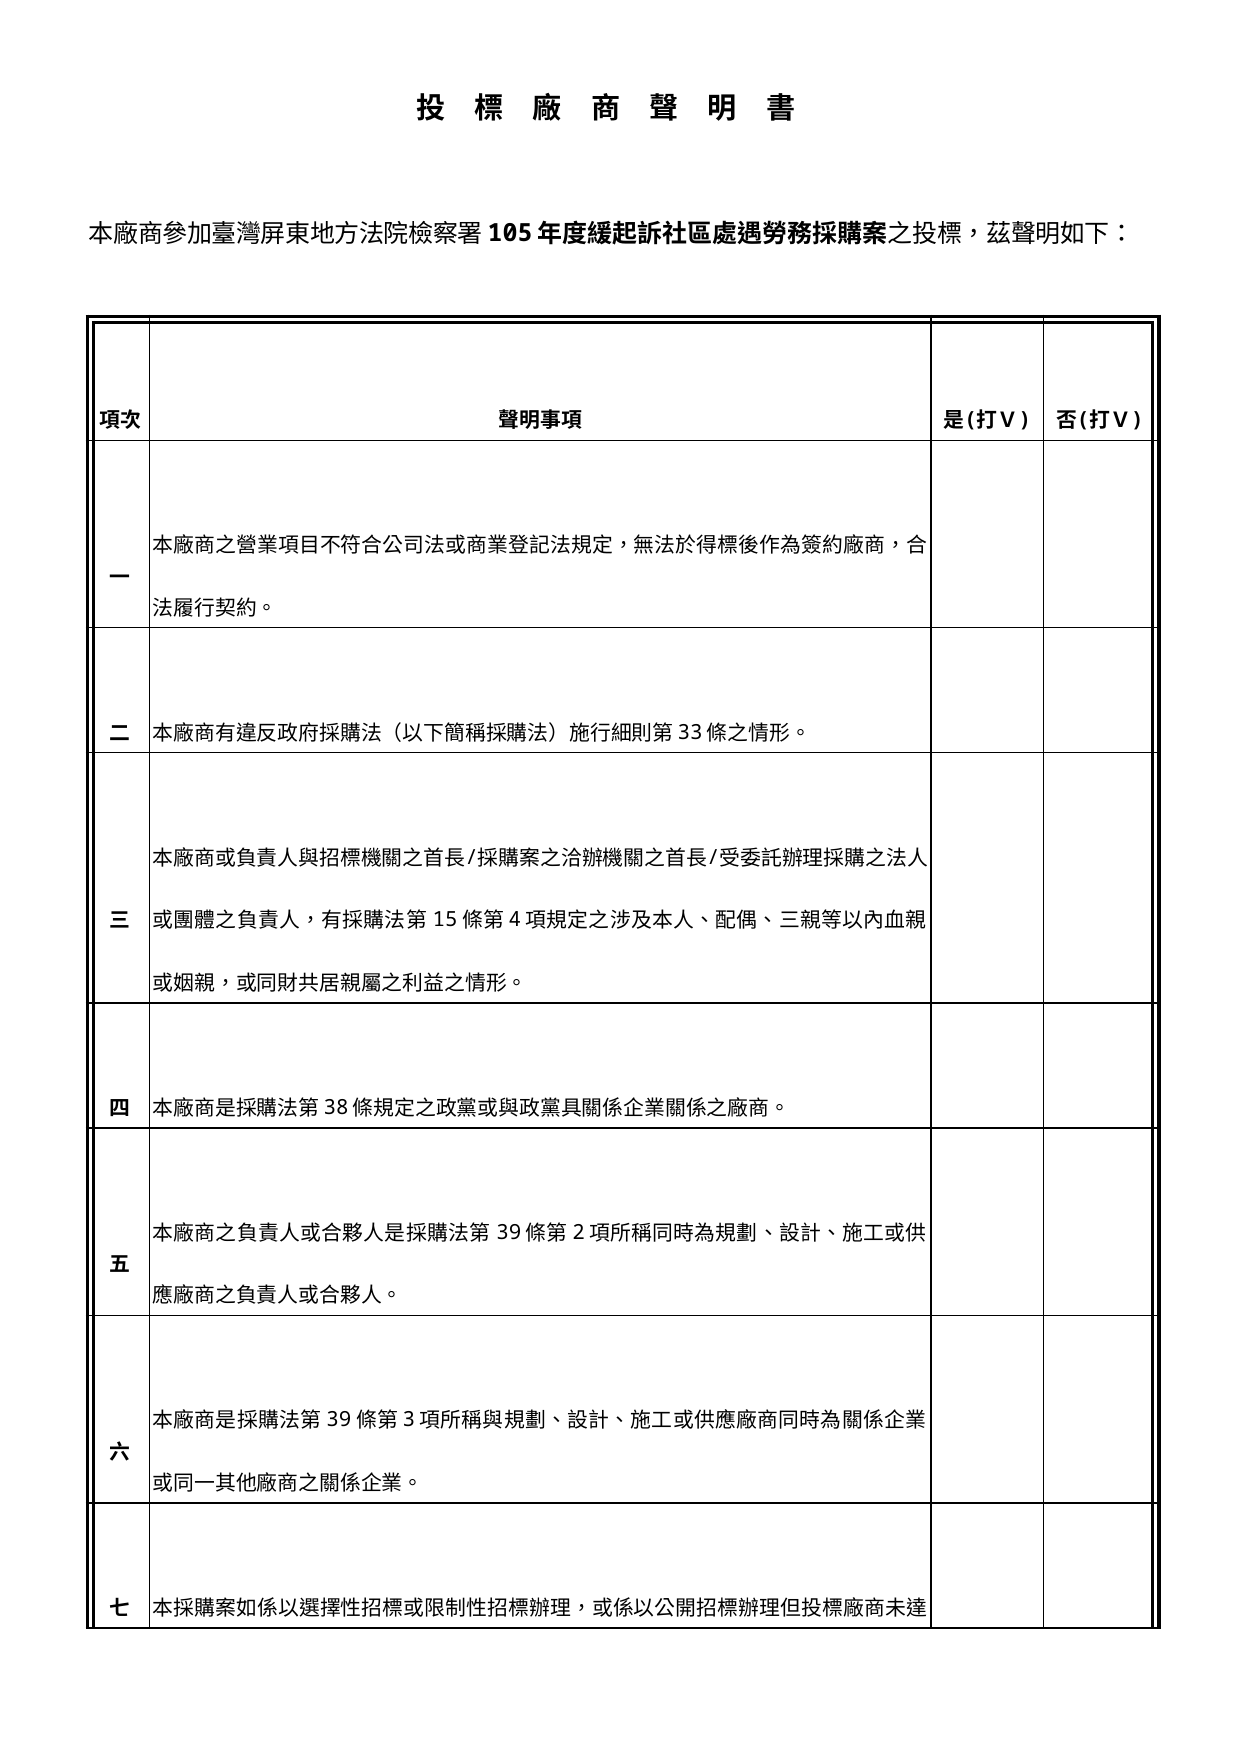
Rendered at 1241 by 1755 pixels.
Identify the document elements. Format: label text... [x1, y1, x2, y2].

table_cell [1044, 1004, 1151, 1127]
table_cell 本廠商是採購法第39條第3項所稱與規劃、設計、施工或供應廠商同時為關係企業或同一其他廠商之關係企業。 [150, 1316, 930, 1502]
table_cell 六 [95, 1316, 149, 1502]
table_cell [932, 753, 1043, 1002]
table_cell [932, 628, 1043, 752]
table_cell [1044, 753, 1151, 1002]
table_cell 本廠商之負責人或合夥人是採購法第39條第2項所稱同時為規劃、設計、施工或供應廠商之負責人或合夥人。 [150, 1129, 930, 1314]
table_header 否(打Ｖ) [1044, 318, 1156, 439]
text 投 標 廠 商 聲 明 書 [89, 64, 1152, 127]
table_cell [1044, 1316, 1151, 1502]
table_cell [932, 1004, 1043, 1127]
table_header 是(打Ｖ) [932, 324, 1043, 439]
table_cell [1044, 1504, 1151, 1627]
table_cell [932, 1129, 1043, 1314]
table_cell 本廠商是採購法第38條規定之政黨或與政黨具關係企業關係之廠商。 [150, 1004, 930, 1127]
table_cell 五 [95, 1129, 149, 1314]
table_header 項次 [90, 318, 149, 439]
table_cell 本採購案如係以選擇性招標或限制性招標辦理，或係以公開招標辦理但投標廠商未達 [150, 1504, 930, 1627]
table_cell 四 [95, 1004, 149, 1127]
table_cell 本廠商或負責人與招標機關之首長/採購案之洽辦機關之首長/受委託辦理採購之法人或團體之負責人，有採購法第15條第4項規定之涉及本人、配偶、三親等以內血親或姻親，或同財共居親屬之利益之情形。 [150, 753, 930, 1002]
text 本廠商參加臺灣屏東地方法院檢察署105年度緩起訴社區處遇勞務採購案之投標，茲聲明如下： [89, 189, 1152, 252]
table_cell [932, 1504, 1043, 1627]
table_cell [932, 1316, 1043, 1502]
table_cell 本廠商之營業項目不符合公司法或商業登記法規定，無法於得標後作為簽約廠商，合法履行契約。 [150, 441, 930, 627]
table_cell 二 [95, 628, 149, 752]
table_cell 三 [95, 753, 149, 1002]
table_cell [1044, 1129, 1151, 1314]
table_cell [1044, 628, 1151, 752]
table_cell [1044, 441, 1151, 627]
table_cell 一 [95, 441, 149, 627]
table_cell [932, 441, 1043, 627]
table_cell 七 [95, 1504, 149, 1627]
table_header 聲明事項 [150, 324, 930, 439]
table_cell 本廠商有違反政府採購法（以下簡稱採購法）施行細則第33條之情形。 [150, 628, 930, 752]
